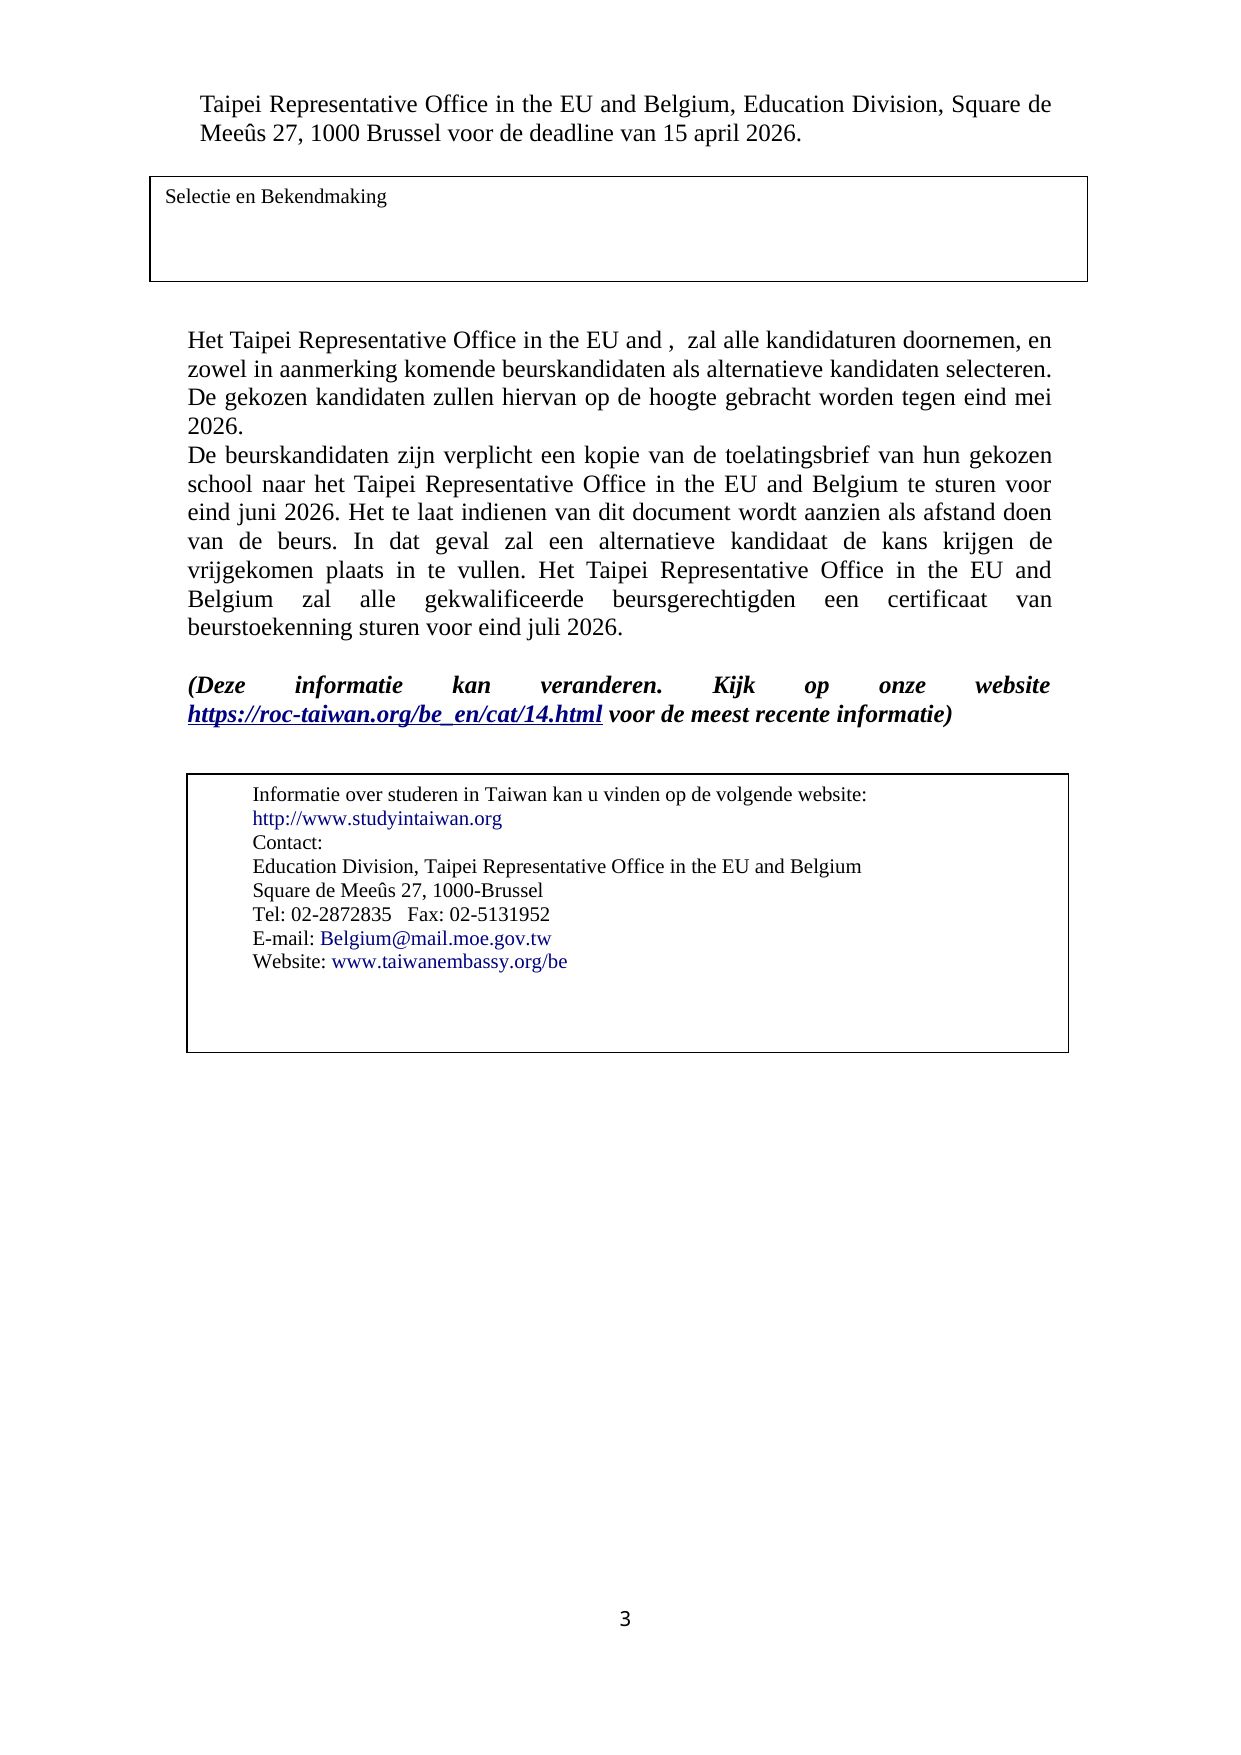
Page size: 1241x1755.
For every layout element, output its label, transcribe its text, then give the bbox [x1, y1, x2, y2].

text (Deze informatie kan veranderen. Kijk op onze website https://roc-taiwan.org/be_en/cat/14.html voor de meest recente informatie) [187, 670, 1053, 727]
text Taipei Representative Office in the EU and Belgium, Education Division, Square de Meeûs 27, 1000 Brussel voor de deadline van 15 april 2026. [187, 89, 1053, 147]
text De beurskandidaten zijn verplicht een kopie van de toelatingsbrief van hun gekozen school naar het Taipei Representative Office in the EU and Belgium te sturen voor eind juni 2026. Het te laat indienen van dit document wordt aanzien als afstand doen van de beurs. In dat geval zal een alternatieve kandidaat de kans krijgen de vrijgekomen plaats in te vullen. Het Taipei Representative Office in the EU and Belgium zal alle gekwalificeerde beursgerechtigden een certificaat van beurstoekenning sturen voor eind juli 2026. [187, 440, 1053, 641]
text Het Taipei Representative Office in the EU and , zal alle kandidaturen doornemen, en zowel in aanmerking komende beurskandidaten als alternatieve kandidaten selecteren. De gekozen kandidaten zullen hiervan op de hoogte gebracht worden tegen eind mei 2026. [187, 325, 1053, 440]
